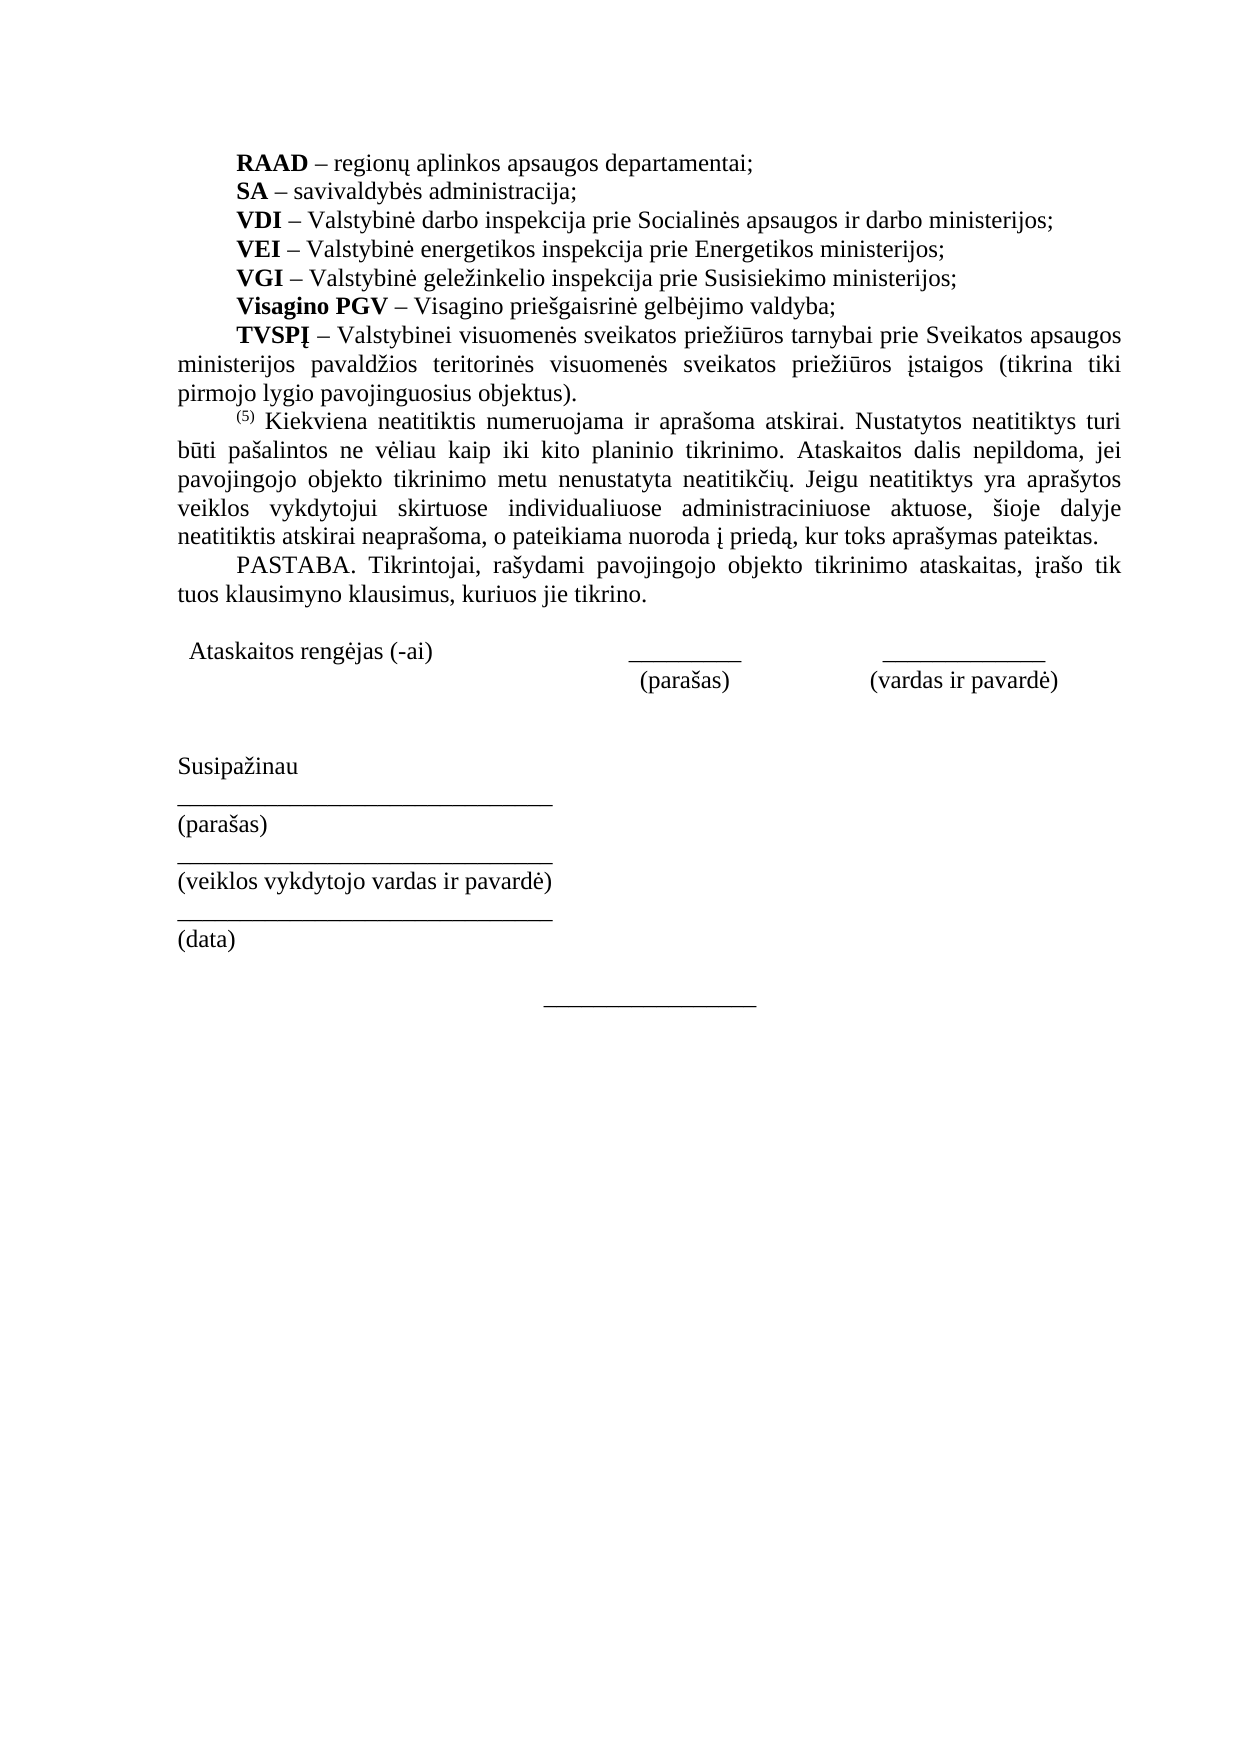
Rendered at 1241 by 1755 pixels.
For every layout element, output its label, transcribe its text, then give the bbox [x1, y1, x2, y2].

text Visagino PGV – Visagino priešgaisrinė gelbėjimo valdyba; [177, 291, 1122, 320]
text (veiklos vykdytojo vardas ir pavardė) [177, 866, 1122, 895]
text PASTABA. Tikrintojai, rašydami pavojingojo objekto tikrinimo ataskaitas, įrašo tik tuos klausimyno klausimus, kuriuos jie tikrino. [177, 550, 1122, 608]
table_header _________ (parašas) [564, 636, 806, 694]
text TVSPĮ – Valstybinei visuomenės sveikatos priežiūros tarnybai prie Sveikatos apsaugos ministerijos pavaldžios teritorinės visuomenės sveikatos priežiūros įstaigos (tikrina tiki pirmojo lygio pavojinguosius objektus). [177, 320, 1122, 406]
text (data) [177, 924, 1122, 953]
text ______________________________ [177, 780, 1122, 809]
text ______________________________ [177, 895, 1122, 924]
text VDI – Valstybinė darbo inspekcija prie Socialinės apsaugos ir darbo ministerijos; [177, 205, 1122, 234]
table_header _____________ (vardas ir pavardė) [806, 636, 1122, 694]
text SA – savivaldybės administracija; [177, 176, 1122, 205]
text _________________ [177, 981, 1122, 1010]
text RAAD – regionų aplinkos apsaugos departamentai; [177, 148, 1122, 176]
text VGI – Valstybinė geležinkelio inspekcija prie Susisiekimo ministerijos; [177, 263, 1122, 291]
text Susipažinau [177, 751, 1122, 780]
table_header Ataskaitos rengėjas (-ai) [177, 636, 563, 694]
text (5) Kiekviena neatitiktis numeruojama ir aprašoma atskirai. Nustatytos neatitiktys turi būti pašalintos ne vėliau kaip iki kito planinio tikrinimo. Ataskaitos dalis nepildoma, jei pavojingojo objekto tikrinimo metu nenustatyta neatitikčių. Jeigu neatitiktys yra aprašytos veiklos vykdytojui skirtuose individualiuose administraciniuose aktuose, šioje dalyje neatitiktis atskirai neaprašoma, o pateikiama nuoroda į priedą, kur toks aprašymas pateiktas. [177, 406, 1122, 550]
text VEI – Valstybinė energetikos inspekcija prie Energetikos ministerijos; [177, 234, 1122, 263]
text ______________________________ [177, 838, 1122, 866]
text (parašas) [177, 809, 1122, 838]
